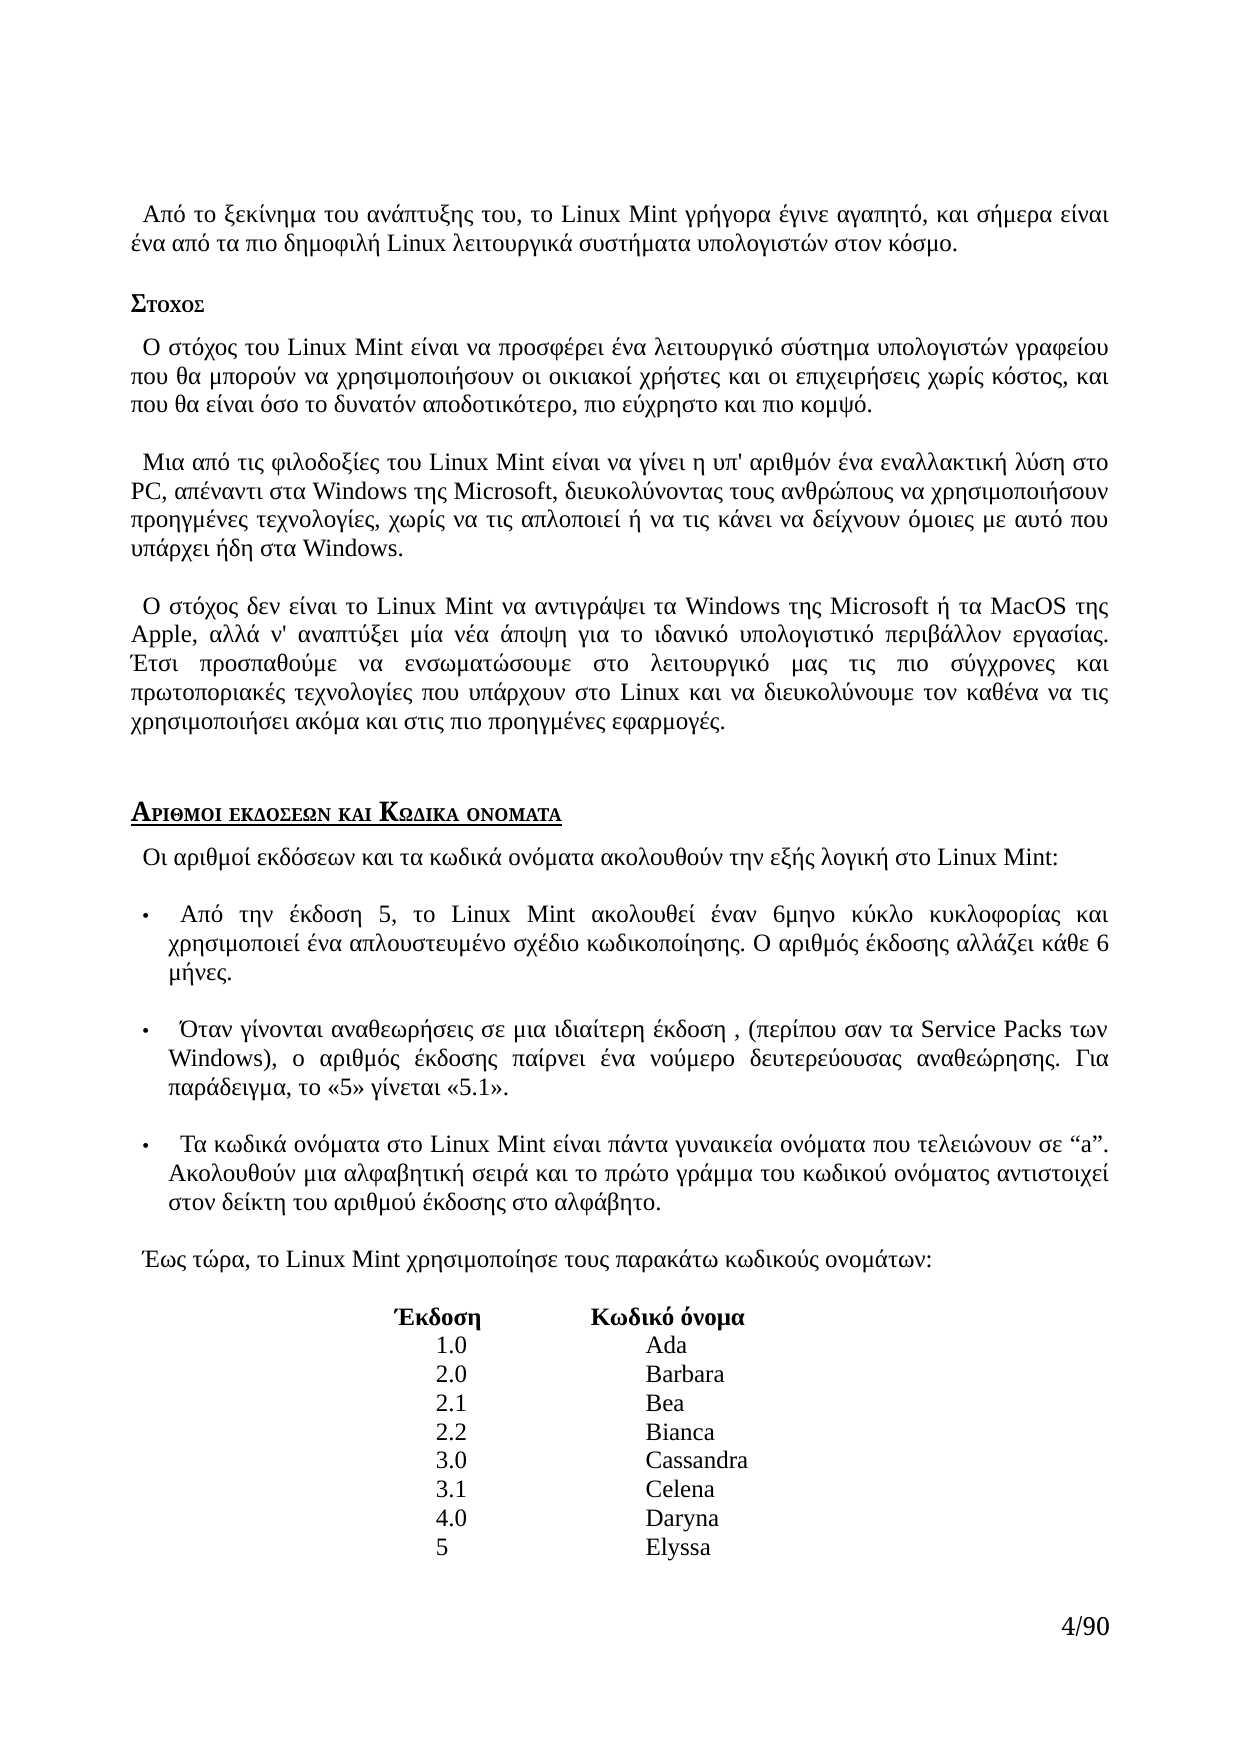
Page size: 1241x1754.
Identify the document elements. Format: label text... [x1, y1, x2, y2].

list Από την έκδοση 5, το Linux Mint ακολουθεί έναν 6μηνο κύκλο κυκλοφορίας και χρησιμοποιεί ένα απλουστευμένο σχέδιο κωδικοποίησης. Ο αριθμός έκδοσης αλλάζει κάθε 6 μήνες. [131, 899, 1110, 986]
list Όταν γίνονται αναθεωρήσεις σε μια ιδιαίτερη έκδοση , (περίπου σαν τα Service Packs των Windows), ο αριθμός έκδοσης παίρνει ένα νούμερο δευτερεύουσας αναθεώρησης. Για παράδειγμα, το «5» γίνεται «5.1». [131, 1014, 1110, 1101]
list Τα κωδικά ονόματα στο Linux Mint είναι πάντα γυναικεία ονόματα που τελειώνουν σε “a”. Ακολουθούν μια αλφαβητική σειρά και το πρώτο γράμμα του κωδικού ονόματος αντιστοιχεί στον δείκτη του αριθμού έκδοσης στο αλφάβητο. [131, 1129, 1110, 1216]
list 1.0 Ada [398, 1331, 1110, 1359]
subtitle Στοχοσ [131, 286, 1110, 320]
list Έκδοση Κωδικό όνομα [131, 1302, 1110, 1331]
text Μια από τις φιλοδοξίες του Linux Mint είναι να γίνει η υπ' αριθμόν ένα εναλλακτική λύση στο PC, απέναντι στα Windows της Microsoft, διευκολύνοντας τους ανθρώπους να χρησιμοποιήσουν προηγμένες τεχνολογίες, χωρίς να τις απλοποιεί ή να τις κάνει να δείχνουν όμοιες με αυτό που υπάρχει ήδη στα Windows. [131, 447, 1110, 562]
text Έως τώρα, το Linux Mint χρησιμοποίησε τους παρακάτω κωδικούς ονομάτων: [131, 1244, 1110, 1273]
text Ο στόχος του Linux Mint είναι να προσφέρει ένα λειτουργικό σύστημα υπολογιστών γραφείου που θα μπορούν να χρησιμοποιήσουν οι οικιακοί χρήστες και οι επιχειρήσεις χωρίς κόστος, και που θα είναι όσο το δυνατόν αποδοτικότερο, πιο εύχρηστο και πιο κομψό. [131, 332, 1110, 418]
list 4.0 Daryna [398, 1503, 1110, 1532]
list 3.1 Celena [398, 1474, 1110, 1503]
list 5 Elyssa [398, 1532, 1110, 1561]
text Από το ξεκίνημα του ανάπτυξης του, το Linux Mint γρήγορα έγινε αγαπητό, και σήμερα είναι ένα από τα πιο δημοφιλή Linux λειτουργικά συστήματα υπολογιστών στον κόσμο. [131, 199, 1110, 256]
list 2.0 Barbara [398, 1359, 1110, 1388]
list 2.1 Bea [398, 1388, 1110, 1417]
list 3.0 Cassandra [398, 1446, 1110, 1474]
text Οι αριθμοί εκδόσεων και τα κωδικά ονόματα ακολουθούν την εξής λογική στο Linux Mint: [131, 842, 1110, 871]
text Ο στόχος δεν είναι το Linux Mint να αντιγράψει τα Windows της Microsoft ή τα MacOS της Apple, αλλά ν' αναπτύξει μία νέα άποψη για το ιδανικό υπολογιστικό περιβάλλον εργασίας. Έτσι προσπαθούμε να ενσωματώσουμε στο λειτουργικό μας τις πιο σύγχρονες και πρωτοποριακές τεχνολογίες που υπάρχουν στο Linux και να διευκολύνουμε τον καθένα να τις χρησιμοποιήσει ακόμα και στις πιο προηγμένες εφαρμογές. [131, 591, 1110, 734]
subtitle Αριθμοι εκδοσεων και Κωδικα ονοματα [131, 792, 1110, 829]
list 2.2 Bianca [398, 1417, 1110, 1446]
